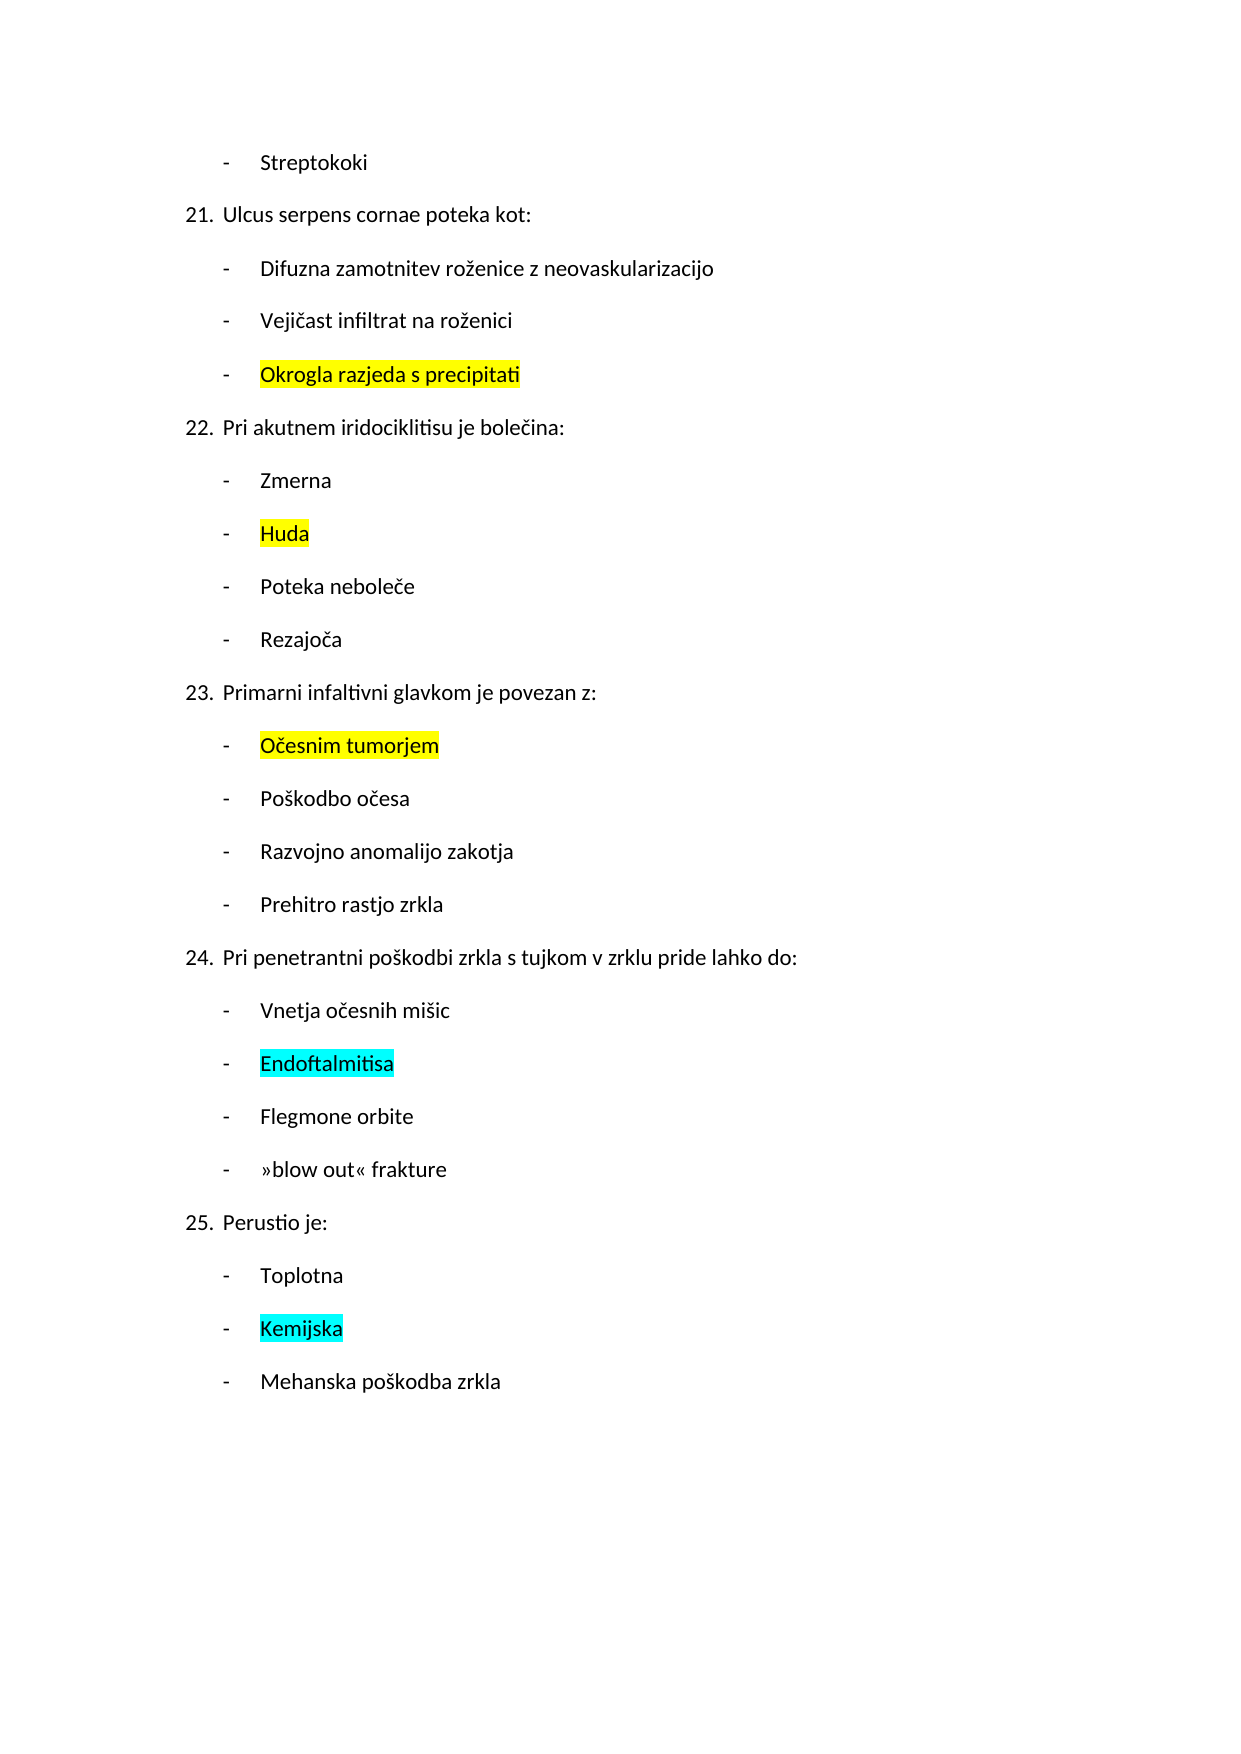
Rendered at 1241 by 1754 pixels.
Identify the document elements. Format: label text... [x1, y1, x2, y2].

list Prehitro rastjo zrkla [223, 890, 1093, 918]
list Streptokoki [223, 148, 1093, 176]
list Očesnim tumorjem [223, 731, 1093, 759]
list Vnetja očesnih mišic [223, 996, 1093, 1024]
list Rezajoča [223, 625, 1093, 653]
list Vejičast infiltrat na roženici [223, 307, 1093, 335]
list Difuzna zamotnitev roženice z neovaskularizacijo [223, 254, 1093, 282]
list Endoftalmitisa [223, 1049, 1093, 1077]
list Kemijska [223, 1314, 1093, 1342]
list Primarni infaltivni glavkom je povezan z: [185, 678, 1093, 706]
list Toplotna [223, 1261, 1093, 1289]
list »blow out« frakture [223, 1155, 1093, 1183]
list Perustio je: [185, 1208, 1093, 1236]
list Pri penetrantni poškodbi zrkla s tujkom v zrklu pride lahko do: [185, 943, 1093, 971]
list Huda [223, 519, 1093, 547]
list Ulcus serpens cornae poteka kot: [185, 201, 1093, 229]
list Pri akutnem iridociklitisu je bolečina: [185, 413, 1093, 441]
list Zmerna [223, 466, 1093, 494]
list Poškodbo očesa [223, 784, 1093, 812]
list Poteka neboleče [223, 572, 1093, 600]
list Razvojno anomalijo zakotja [223, 837, 1093, 865]
list Okrogla razjeda s precipitati [223, 360, 1093, 388]
list Flegmone orbite [223, 1102, 1093, 1130]
list Mehanska poškodba zrkla [223, 1367, 1093, 1395]
